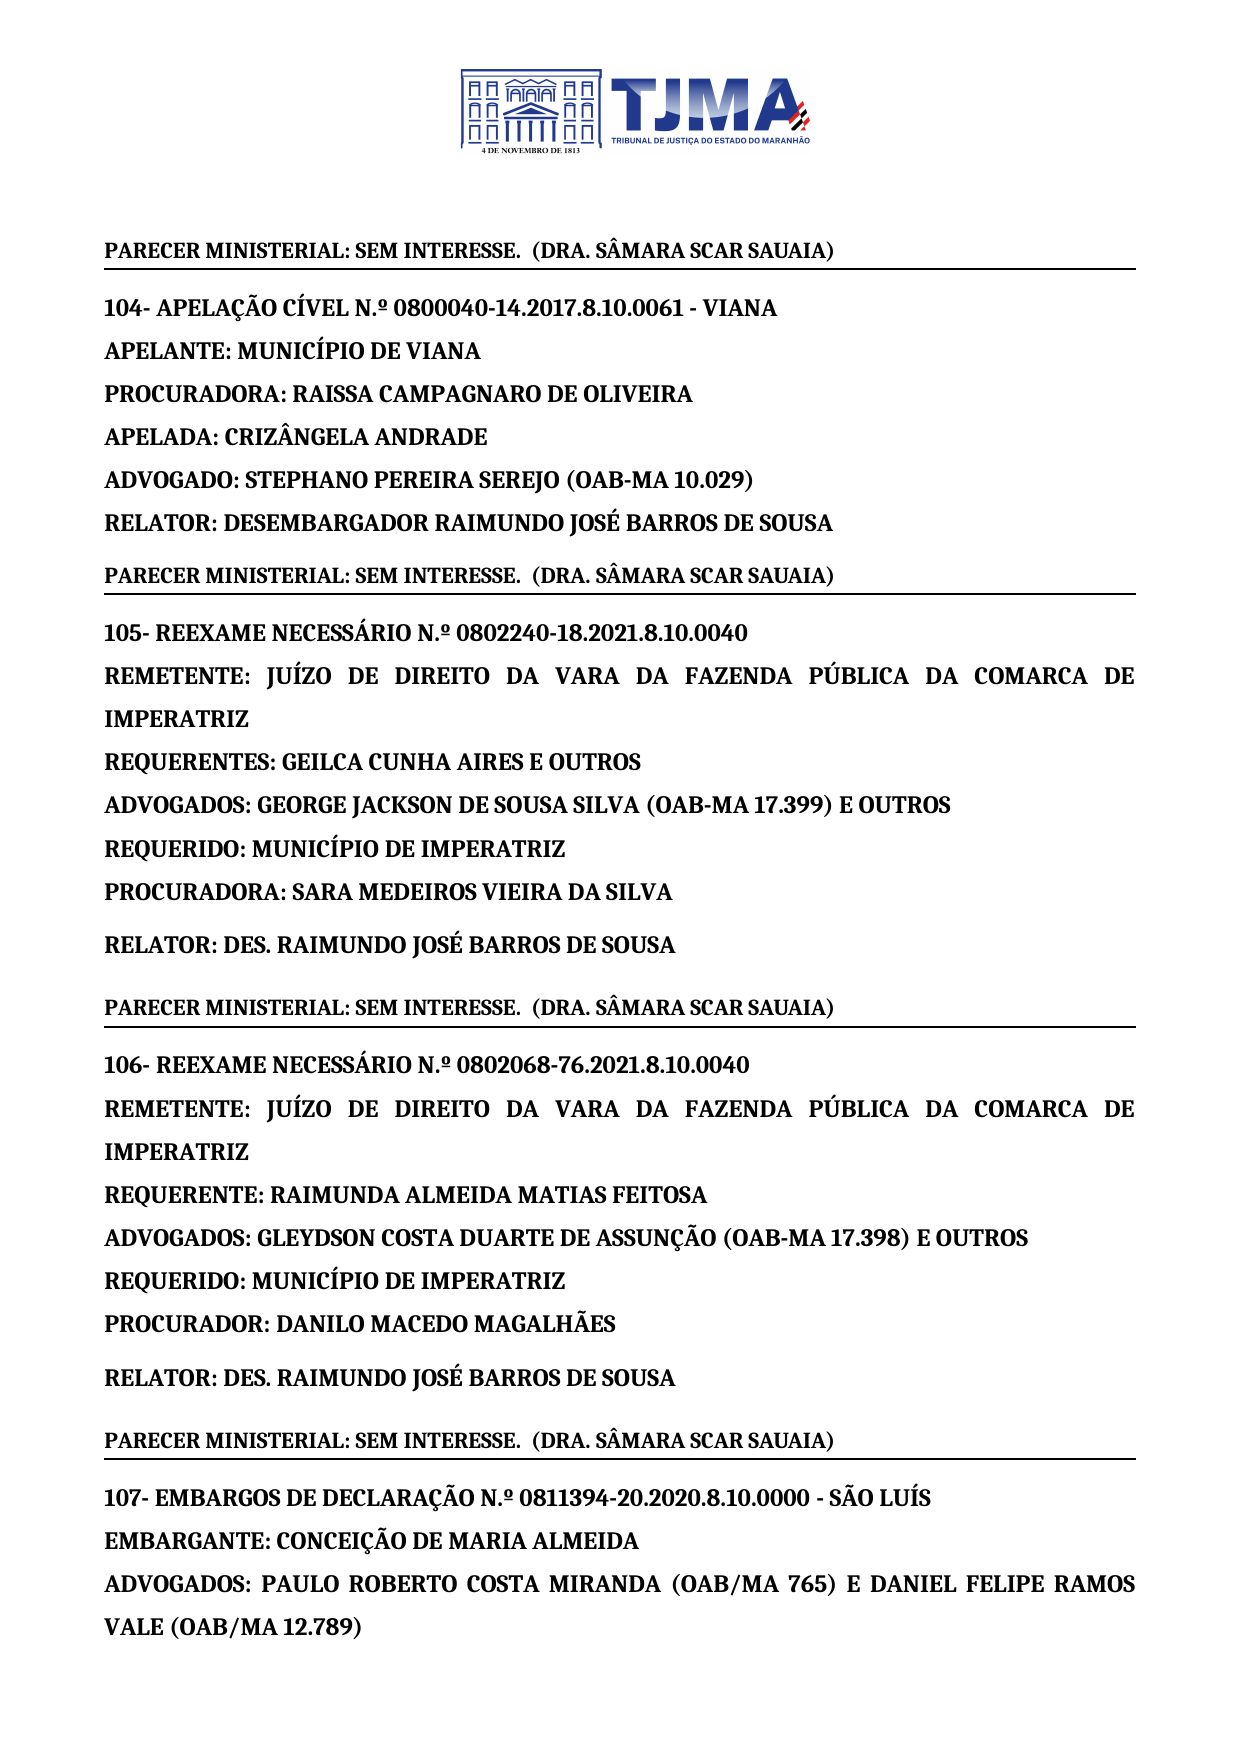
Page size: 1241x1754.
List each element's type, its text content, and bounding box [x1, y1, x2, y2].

text APELANTE: MUNICÍPIO DE VIANA [104, 337, 1136, 366]
text 105- REEXAME NECESSÁRIO N.º 0802240-18.2021.8.10.0040 [104, 619, 1136, 648]
text PROCURADORA: SARA MEDEIROS VIEIRA DA SILVA [104, 878, 1136, 906]
text APELADA: CRIZÂNGELA ANDRADE [104, 423, 1136, 452]
text PARECER MINISTERIAL: SEM INTERESSE. (DRA. SÂMARA SCAR SAUAIA) [104, 563, 1136, 593]
text REQUERENTES: GEILCA CUNHA AIRES E OUTROS [104, 748, 1136, 777]
text 107- EMBARGOS DE DECLARAÇÃO N.º 0811394-20.2020.8.10.0000 - SÃO LUÍS [104, 1484, 1136, 1512]
text RELATOR: DESEMBARGADOR RAIMUNDO JOSÉ BARROS DE SOUSA [104, 509, 1136, 538]
text PROCURADORA: RAISSA CAMPAGNARO DE OLIVEIRA [104, 380, 1136, 409]
text 104- APELAÇÃO CÍVEL N.º 0800040-14.2017.8.10.0061 - VIANA [104, 294, 1136, 322]
text PARECER MINISTERIAL: SEM INTERESSE. (DRA. SÂMARA SCAR SAUAIA) [104, 237, 1136, 268]
text REMETENTE: JUÍZO DE DIREITO DA VARA DA FAZENDA PÚBLICA DA COMARCA DE IMPERATRIZ [104, 1094, 1136, 1166]
picture [460, 69, 810, 155]
text RELATOR: DES. RAIMUNDO JOSÉ BARROS DE SOUSA [104, 931, 1136, 960]
text REQUERIDO: MUNICÍPIO DE IMPERATRIZ [104, 834, 1136, 863]
text PARECER MINISTERIAL: SEM INTERESSE. (DRA. SÂMARA SCAR SAUAIA) [104, 1428, 1136, 1458]
text 106- REEXAME NECESSÁRIO N.º 0802068-76.2021.8.10.0040 [104, 1051, 1136, 1080]
text ADVOGADOS: GEORGE JACKSON DE SOUSA SILVA (OAB-MA 17.399) E OUTROS [104, 791, 1136, 820]
text PROCURADOR: DANILO MACEDO MAGALHÃES [104, 1310, 1136, 1339]
text ADVOGADO: STEPHANO PEREIRA SEREJO (OAB-MA 10.029) [104, 466, 1136, 495]
text EMBARGANTE: CONCEIÇÃO DE MARIA ALMEIDA [104, 1527, 1136, 1556]
text REQUERENTE: RAIMUNDA ALMEIDA MATIAS FEITOSA [104, 1181, 1136, 1209]
text ADVOGADOS: GLEYDSON COSTA DUARTE DE ASSUNÇÃO (OAB-MA 17.398) E OUTROS [104, 1224, 1136, 1253]
text ADVOGADOS: PAULO ROBERTO COSTA MIRANDA (OAB/MA 765) E DANIEL FELIPE RAMOS VALE (OAB/MA 12.789) [104, 1570, 1136, 1642]
text PARECER MINISTERIAL: SEM INTERESSE. (DRA. SÂMARA SCAR SAUAIA) [104, 995, 1136, 1026]
text REMETENTE: JUÍZO DE DIREITO DA VARA DA FAZENDA PÚBLICA DA COMARCA DE IMPERATRIZ [104, 662, 1136, 734]
text REQUERIDO: MUNICÍPIO DE IMPERATRIZ [104, 1267, 1136, 1296]
text RELATOR: DES. RAIMUNDO JOSÉ BARROS DE SOUSA [104, 1364, 1136, 1392]
